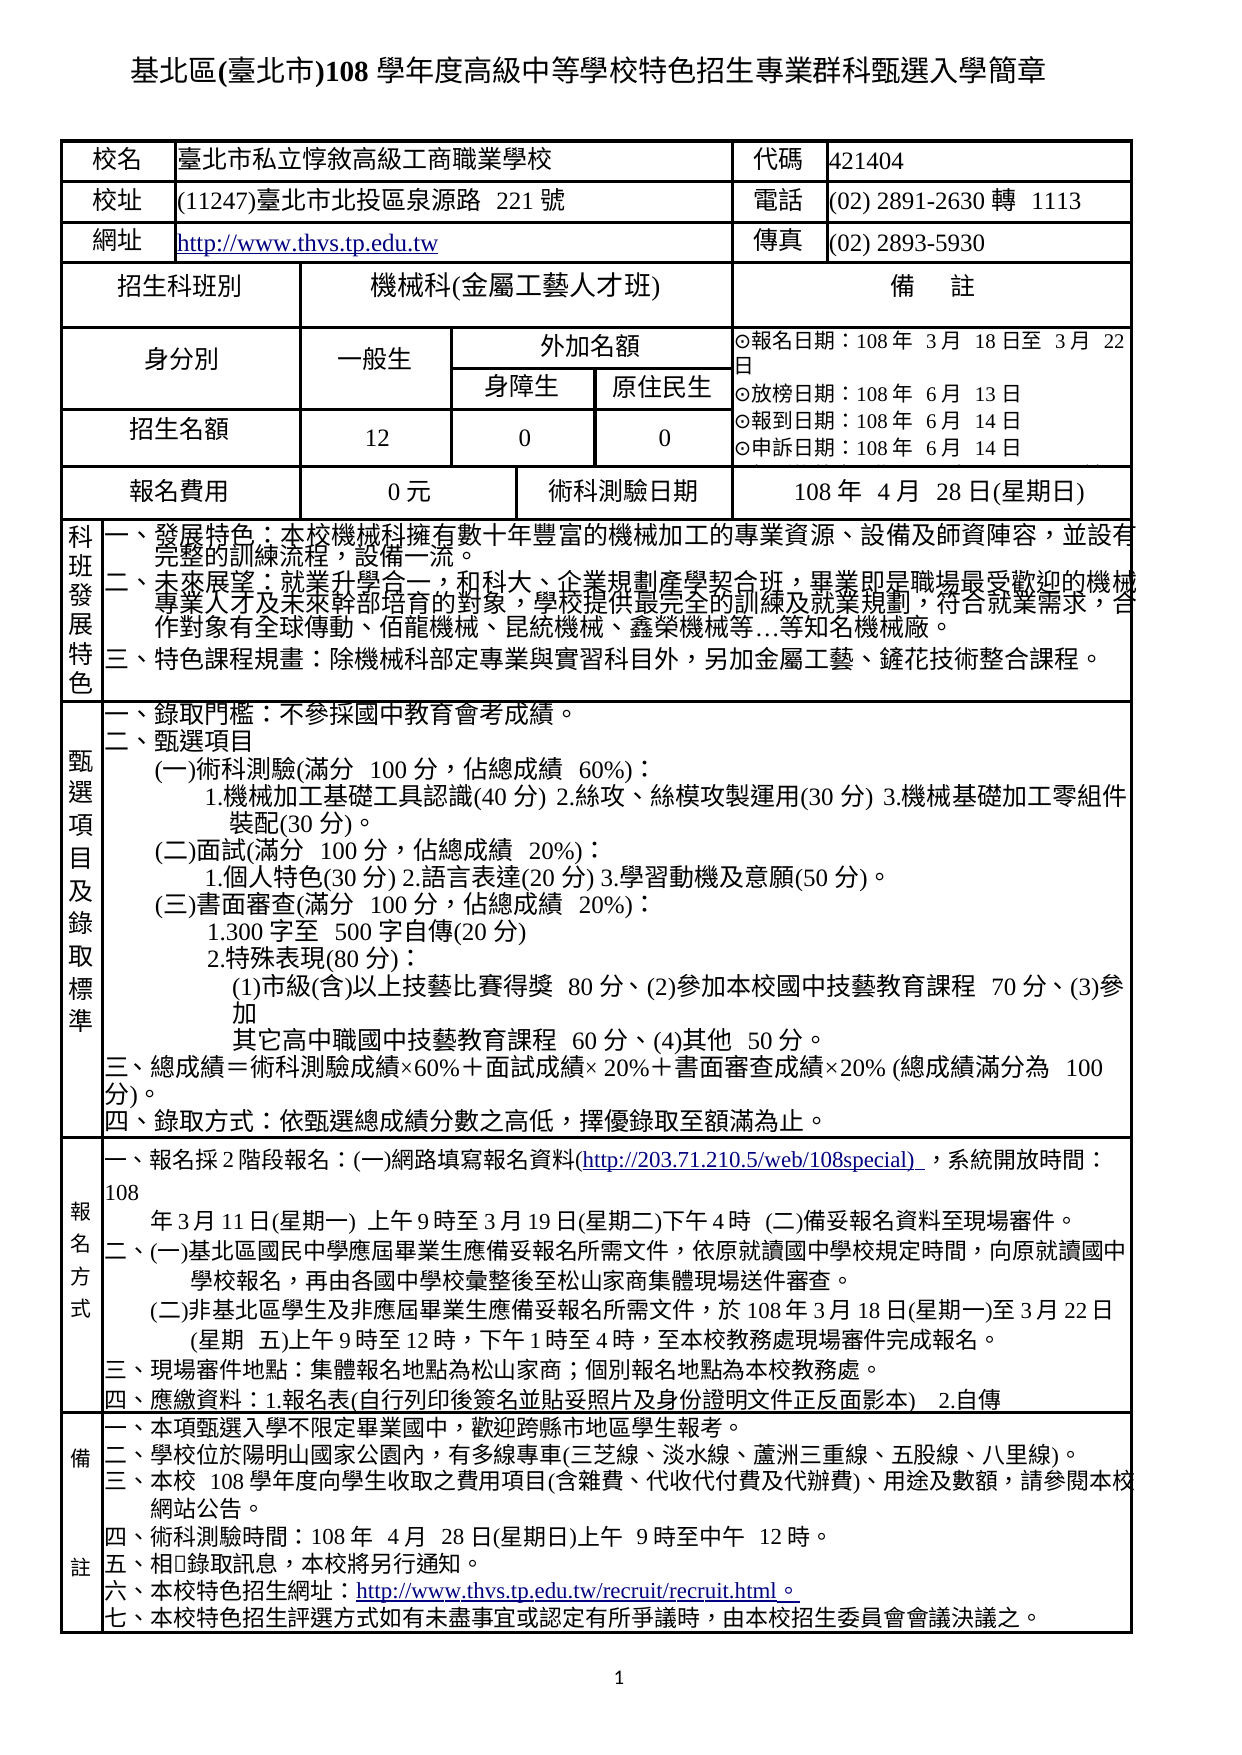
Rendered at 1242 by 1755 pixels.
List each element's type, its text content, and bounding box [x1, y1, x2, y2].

table_cell 一、發展特色：本校機械科擁有數十年豐富的機械加工的專業資源、設備及師資陣容，並設有 完整的訓練流程，設備一流。 二、未來展望：就業升學合一，和科大、企業規劃產學契合班，畢業即是職場最受歡迎的機械 專業人才及未來幹部培育的對象，學校提供最完全的訓練及就業規劃，符合就業需求，合 作對象有全球傳動、佰龍機械、昆統機械、鑫榮機械等…等知名機械廠。 三、特色課程規畫：除機械科部定專業與實習科目外，另加金屬工藝、鏟花技術整合課程。 [104, 521, 1130, 699]
table_cell (11247)臺北市北投區泉源路 221 號 [177, 183, 731, 221]
table_cell 0 元 [302, 468, 515, 518]
table_cell 報名費用 [63, 468, 299, 518]
table_cell http://www.thvs.tp.edu.tw [177, 224, 731, 261]
table_cell 一、報名採2階段報名：(一)網路填寫報名資料(http://203.71.210.5/web/108special) ，系統開放時間：108 年3月11日(星期一) 上午9時至3月19日(星期二)下午4時 (二)備妥報名資料至現場審件。 二、(一)基北區國民中學應屆畢業生應備妥報名所需文件，依原就讀國中學校規定時間，向原就讀國中 學校報名，再由各國中學校彙整後至松山家商集體現場送件審查。 (二)非基北區學生及非應屆畢業生應備妥報名所需文件，於108年3月18日(星期一)至3月22日(星期 五)上午9時至12時，下午1時至4時，至本校教務處現場審件完成報名。 三、現場審件地點：集體報名地點為松山家商；個別報名地點為本校教務處。 四、應繳資料：1.報名表(自行列印後簽名並貼妥照片及身份證明文件正反面影本) 2.自傳 3.特殊表現證明文件。 [104, 1139, 1130, 1411]
table_cell 招生科班別 [63, 264, 299, 326]
table_cell 12 [302, 411, 450, 465]
table_cell 原住民生 [597, 370, 731, 407]
table_cell 傳真 [734, 224, 826, 261]
table_cell 身分別 [63, 329, 299, 407]
table_cell 科 班 發 展 特 色 [63, 521, 101, 699]
table_cell 備 註 [734, 264, 1130, 326]
table_cell ⊙報名日期：108 年 3 月 18 日至 3 月 22 日 ⊙放榜日期：108 年 6 月 13 日 ⊙報到日期：108 年 6 月 14 日 ⊙申訴日期：108 年 6 月 14 日 ⊙報到後放棄日期：108 年 6 月 17 日前 [734, 329, 1130, 465]
table_cell 外加名額 [453, 329, 731, 367]
table_cell 術科測驗日期 [518, 468, 731, 518]
table_cell 身障生 [453, 370, 593, 407]
table_header 校名 [63, 143, 174, 180]
table_cell (02) 2893-5930 [829, 224, 1130, 261]
table_cell 網址 [63, 224, 174, 261]
table_cell 0 [453, 411, 593, 465]
table_cell 0 [597, 411, 731, 465]
table_cell 108 年 4 月 28 日(星期日) [734, 468, 1130, 518]
table_cell 一、本項甄選入學不限定畢業國中，歡迎跨縣市地區學生報考。 二、學校位於陽明山國家公園內，有多線專車(三芝線、淡水線、蘆洲三重線、五股線、八里線)。 三、本校 108 學年度向學生收取之費用項目(含雜費、代收代付費及代辦費)、用途及數額，請參閱本校 網站公告。 四、術科測驗時間：108 年 4 月 28 日(星期日)上午 9 時至中午 12 時。 五、相關錄取訊息，本校將另行通知。 六、本校特色招生網址：http://www.thvs.tp.edu.tw/recruit/recruit.html。 七、本校特色招生評選方式如有未盡事宜或認定有所爭議時，由本校招生委員會會議決議之。 [104, 1414, 1130, 1631]
table_cell (02) 2891-2630 轉 1113 [829, 183, 1130, 221]
table_header 代碼 [734, 143, 826, 180]
table_cell 甄 選 項 目 及 錄 取 標 準 [63, 703, 101, 1136]
table_cell 機械科(金屬工藝人才班) [302, 264, 731, 326]
table_cell 一般生 [302, 329, 450, 407]
table_cell 電話 [734, 183, 826, 221]
table_cell 一、錄取門檻：不參採國中教育會考成績。 二、甄選項目 (一)術科測驗(滿分 100 分，佔總成績 60%)： 1.機械加工基礎工具認識(40 分) 2.絲攻、絲模攻製運用(30 分) 3.機械基礎加工零組件 裝配(30 分)。 (二)面試(滿分 100 分，佔總成績 20%)： 1.個人特色(30 分) 2.語言表達(20 分) 3.學習動機及意願(50 分)。 (三)書面審查(滿分 100 分，佔總成績 20%)： 1.300 字至 500 字自傳(20 分) 2.特殊表現(80 分)： (1)市級(含)以上技藝比賽得獎 80 分、(2)參加本校國中技藝教育課程 70 分、(3)參加 其它高中職國中技藝教育課程 60 分、(4)其他 50 分。 三、總成績＝術科測驗成績×60%＋面試成績× 20%＋書面審查成績×20% (總成績滿分為 100 分)。 四、錄取方式：依甄選總成績分數之高低，擇優錄取至額滿為止。 五、同分比序順序：(一)術科測驗 (二)書面審查 (三)面試 六、放榜方式：108年6月13日(星期四)於本校網站公告正(備)取名單，並個別通知錄取考生。 [104, 703, 1130, 1136]
table_cell 報 名 方 式 [63, 1139, 101, 1411]
table_cell 校址 [63, 183, 174, 221]
table_header 421404 [829, 143, 1130, 180]
table_header 臺北市私立惇敘高級工商職業學校 [177, 143, 731, 180]
table_cell 備 註 [63, 1414, 101, 1631]
table_cell 招生名額 [63, 411, 299, 465]
